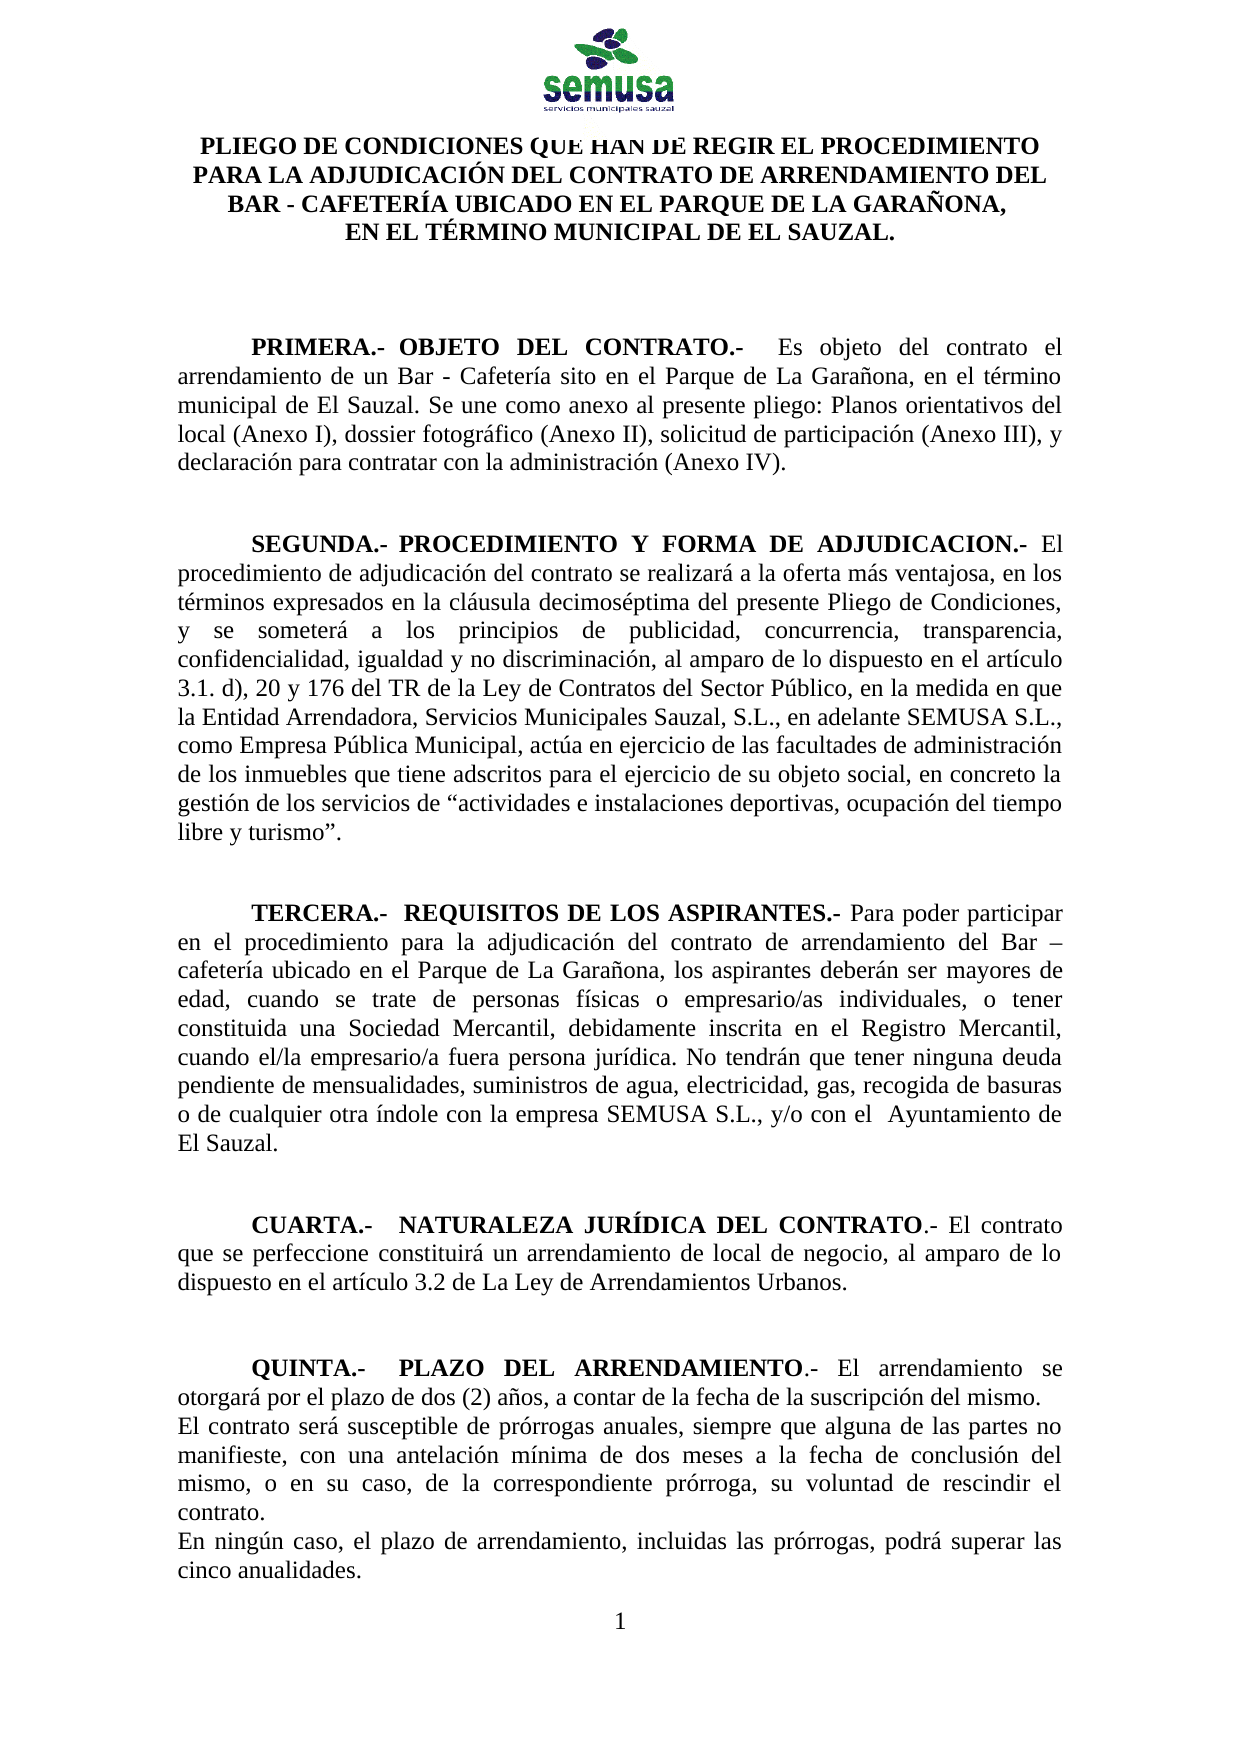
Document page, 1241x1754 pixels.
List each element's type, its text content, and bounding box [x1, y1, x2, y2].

text PRIMERA.- OBJETO DEL CONTRATO.- Es objeto del contrato el arrendamiento de un Bar - Cafetería sito en el Parque de La Garañona, en el término municipal de El Sauzal. Se une como anexo al presente pliego: Planos orientativos del local (Anexo I), dossier fotográfico (Anexo II), solicitud de participación (Anexo III), y declaración para contratar con la administración (Anexo IV). [177, 332, 1063, 476]
text TERCERA.- REQUISITOS DE LOS ASPIRANTES.- Para poder participar en el procedimiento para la adjudicación del contrato de arrendamiento del Bar – cafetería ubicado en el Parque de La Garañona, los aspirantes deberán ser mayores de edad, cuando se trate de personas físicas o empresario/as individuales, o tener constituida una Sociedad Mercantil, debidamente inscrita en el Registro Mercantil, cuando el/la empresario/a fuera persona jurídica. No tendrán que tener ninguna deuda pendiente de mensualidades, suministros de agua, electricidad, gas, recogida de basuras o de cualquier otra índole con la empresa SEMUSA S.L., y/o con el Ayuntamiento de El Sauzal. [177, 898, 1063, 1157]
text En ningún caso, el plazo de arrendamiento, incluidas las prórrogas, podrá superar las cinco anualidades. [177, 1526, 1063, 1583]
text SEGUNDA.- PROCEDIMIENTO Y FORMA DE ADJUDICACION.- El procedimiento de adjudicación del contrato se realizará a la oferta más ventajosa, en los términos expresados en la cláusula decimoséptima del presente Pliego de Condiciones, y se someterá a los principios de publicidad, concurrencia, transparencia, confidencialidad, igualdad y no discriminación, al amparo de lo dispuesto en el artículo 3.1. d), 20 y 176 del TR de la Ley de Contratos del Sector Público, en la medida en que la Entidad Arrendadora, Servicios Municipales Sauzal, S.L., en adelante SEMUSA S.L., como Empresa Pública Municipal, actúa en ejercicio de las facultades de administración de los inmuebles que tiene adscritos para el ejercicio de su objeto social, en concreto la gestión de los servicios de “actividades e instalaciones deportivas, ocupación del tiempo libre y turismo”. [177, 529, 1063, 845]
text EN EL TÉRMINO MUNICIPAL DE EL SAUZAL. [177, 217, 1063, 246]
text El contrato será susceptible de prórrogas anuales, siempre que alguna de las partes no manifieste, con una antelación mínima de dos meses a la fecha de conclusión del mismo, o en su caso, de la correspondiente prórroga, su voluntad de rescindir el contrato. [177, 1411, 1063, 1526]
text CUARTA.- NATURALEZA JURÍDICA DEL CONTRATO.- El contrato que se perfeccione constituirá un arrendamiento de local de negocio, al amparo de lo dispuesto en el artículo 3.2 de La Ley de Arrendamientos Urbanos. [177, 1210, 1063, 1296]
text QUINTA.- PLAZO DEL ARRENDAMIENTO.- El arrendamiento se otorgará por el plazo de dos (2) años, a contar de la fecha de la suscripción del mismo. [177, 1353, 1063, 1411]
text PLIEGO DE CONDICIONES QUE HAN DE REGIR EL PROCEDIMIENTO PARA LA ADJUDICACIÓN DEL CONTRATO DE ARRENDAMIENTO DEL BAR - CAFETERÍA UBICADO EN EL PARQUE DE LA GARAÑONA, [177, 131, 1063, 217]
